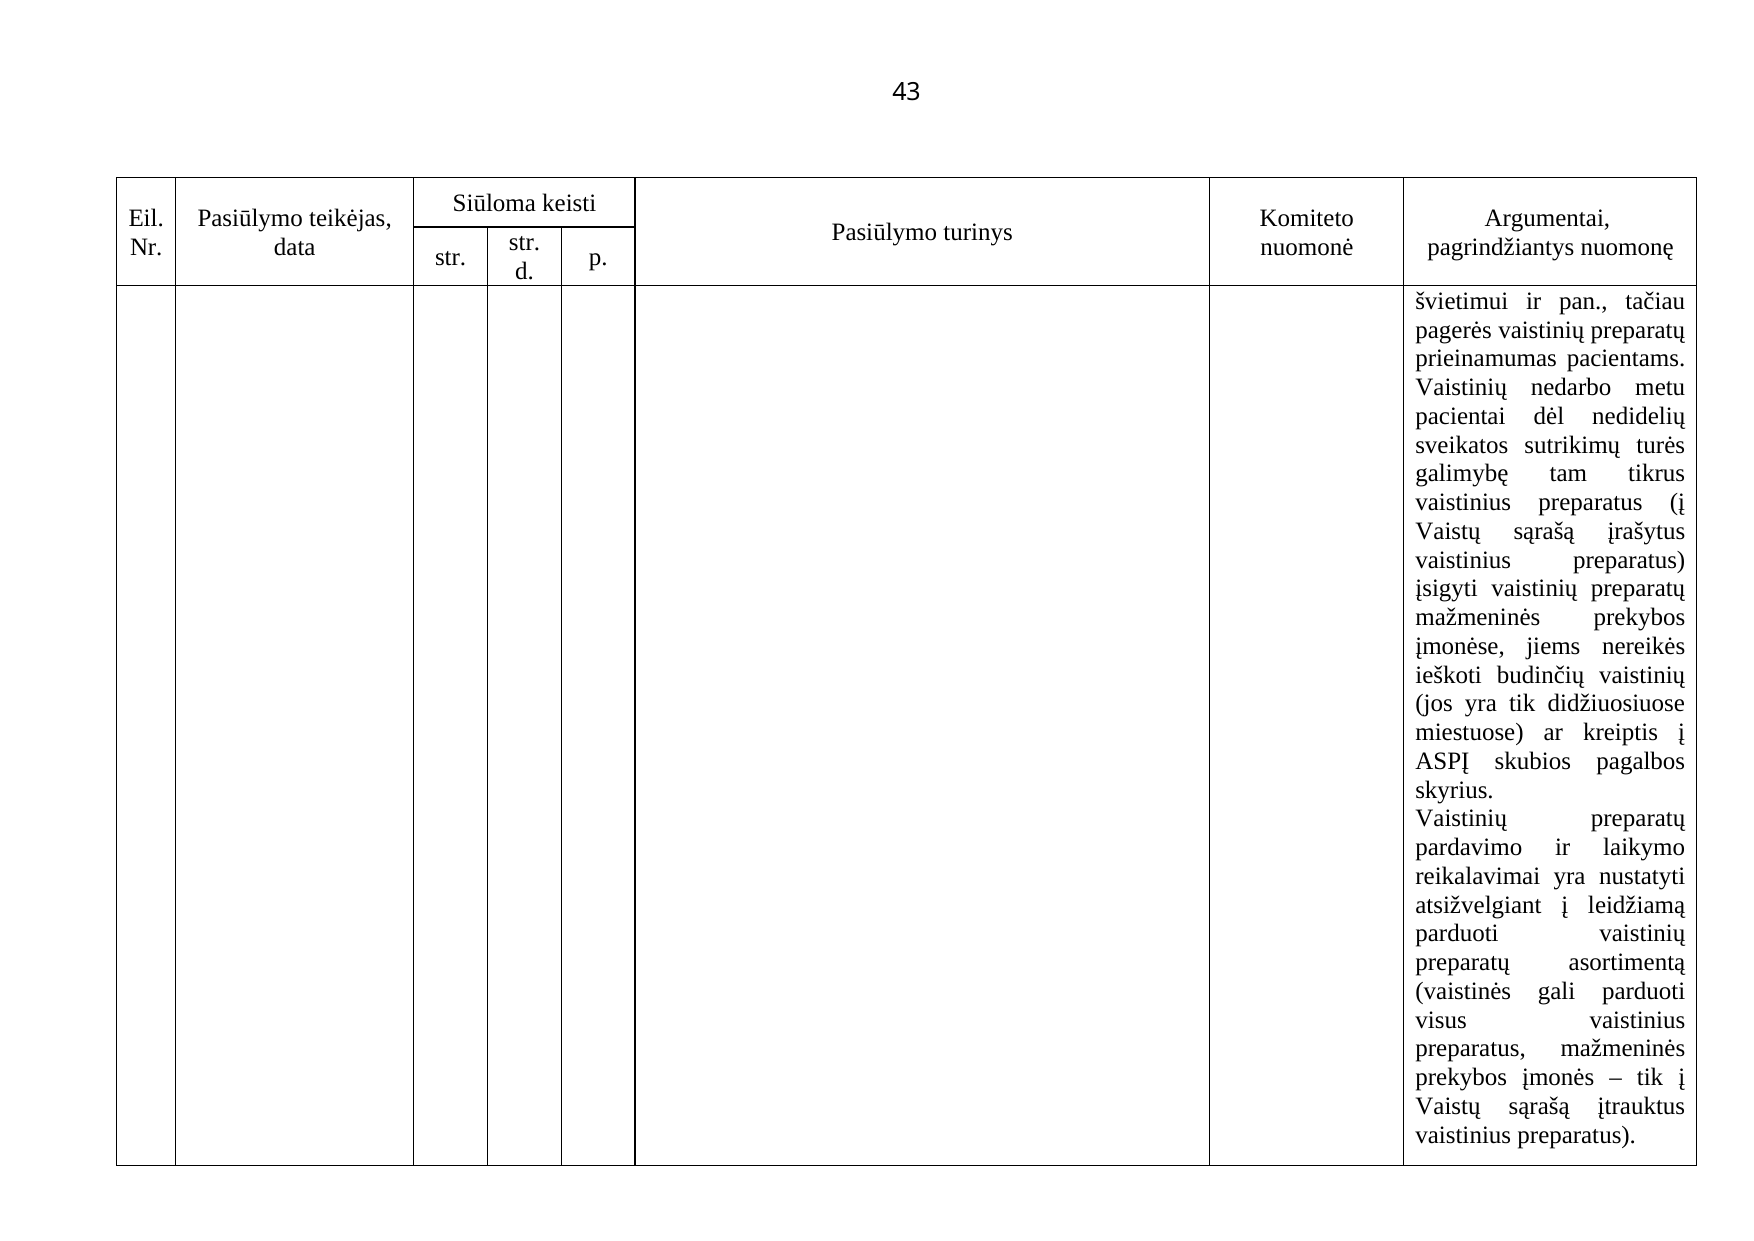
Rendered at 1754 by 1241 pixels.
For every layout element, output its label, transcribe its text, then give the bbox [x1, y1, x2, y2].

table_cell [562, 286, 634, 1165]
table_cell [117, 286, 175, 1165]
table_cell švietimui ir pan., tačiau pagerės vaistinių preparatų prieinamumas pacientams. Vaistinių nedarbo metu pacientai dėl nedidelių sveikatos sutrikimų turės galimybę tam tikrus vaistinius preparatus (į Vaistų sąrašą įrašytus vaistinius preparatus) įsigyti vaistinių preparatų mažmeninės prekybos įmonėse, jiems nereikės ieškoti budinčių vaistinių (jos yra tik didžiuosiuose miestuose) ar kreiptis į ASPĮ skubios pagalbos skyrius. Vaistinių preparatų pardavimo ir laikymo reikalavimai yra nustatyti atsižvelgiant į leidžiamą parduoti vaistinių preparatų asortimentą (vaistinės gali parduoti visus vaistinius preparatus, mažmeninės prekybos įmonės – tik į Vaistų sąrašą įtrauktus vaistinius preparatus). [1404, 286, 1696, 1165]
table_header Siūloma keisti [414, 178, 634, 226]
table_cell p. [562, 228, 634, 285]
table_header Komiteto nuomonė [1210, 178, 1403, 285]
table_header Argumentai, pagrindžiantys nuomonę [1404, 178, 1696, 285]
table_cell [636, 286, 1209, 1165]
table_cell [1210, 286, 1403, 1165]
table_cell str. d. [488, 228, 561, 285]
table_header Pasiūlymo turinys [636, 178, 1209, 285]
table_header Pasiūlymo teikėjas, data [176, 178, 413, 285]
table_cell [488, 286, 561, 1165]
table_cell [414, 286, 487, 1165]
table_cell [176, 286, 413, 1165]
table_header Eil. Nr. [117, 178, 175, 285]
table_cell str. [414, 228, 487, 285]
